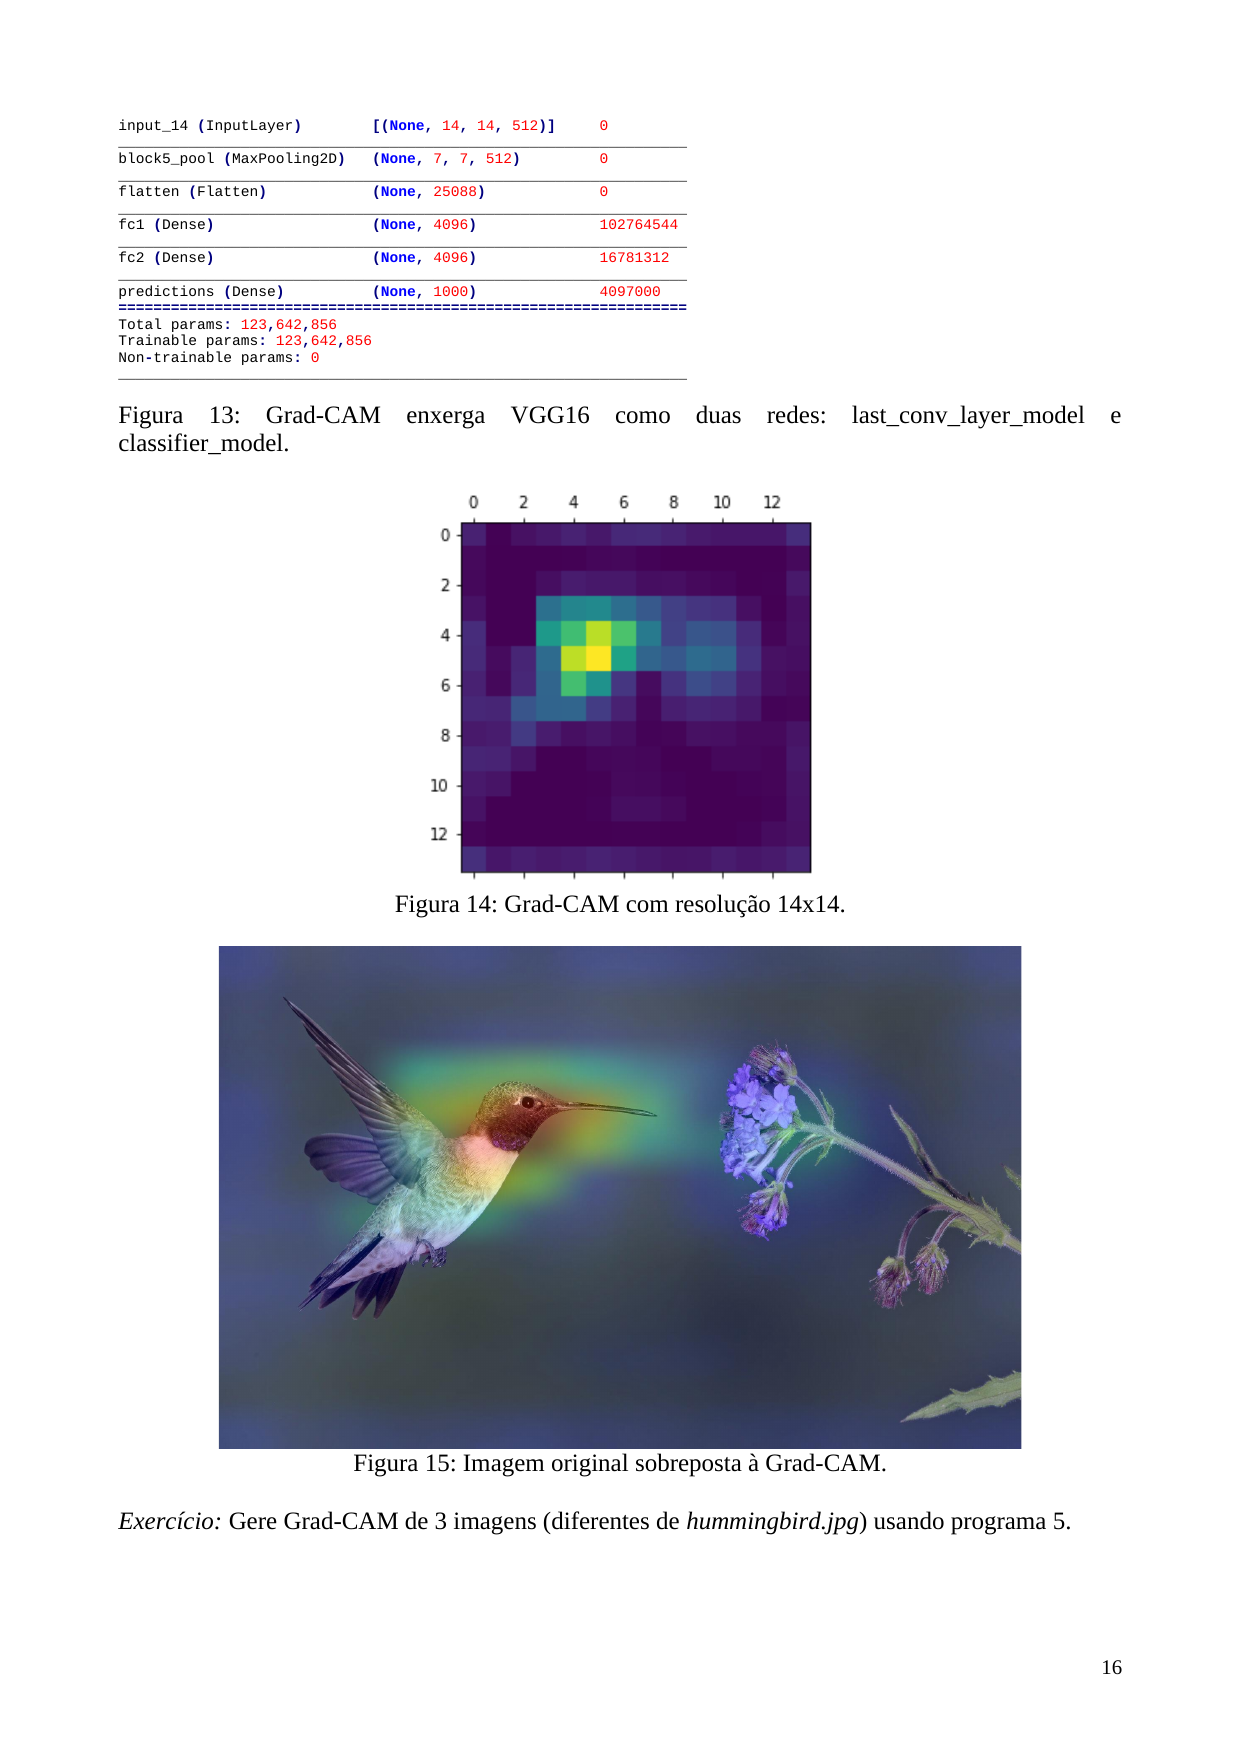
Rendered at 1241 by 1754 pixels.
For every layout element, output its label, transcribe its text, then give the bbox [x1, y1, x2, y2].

text ================================================================= [118, 300, 1122, 317]
text Non-trainable params: 0 [118, 350, 1122, 367]
text flatten (Flatten) (None, 25088) 0 [118, 184, 1122, 201]
text block5_pool (MaxPooling2D) (None, 7, 7, 512) 0 [118, 151, 1122, 168]
text _________________________________________________________________ [118, 135, 1122, 151]
text predictions (Dense) (None, 1000) 4097000 [118, 284, 1122, 300]
picture [419, 486, 821, 889]
text Total params: 123,642,856 [118, 317, 1122, 333]
text fc2 (Dense) (None, 4096) 16781312 [118, 251, 1122, 267]
text _________________________________________________________________ [118, 234, 1122, 251]
text _________________________________________________________________ [118, 201, 1122, 217]
text Figura 13: Grad-CAM enxerga VGG16 como duas redes: last_conv_layer_model e classifier_model. [118, 400, 1122, 457]
text _________________________________________________________________ [118, 367, 1122, 383]
text Exercício: Gere Grad-CAM de 3 imagens (diferentes de hummingbird.jpg) usando programa 5. [118, 1506, 1122, 1534]
text Figura 14: Grad-CAM com resolução 14x14. [118, 889, 1122, 918]
text fc1 (Dense) (None, 4096) 102764544 [118, 217, 1122, 234]
picture [218, 946, 1022, 1449]
text input_14 (InputLayer) [(None, 14, 14, 512)] 0 [118, 118, 1122, 135]
text Trainable params: 123,642,856 [118, 333, 1122, 350]
text _________________________________________________________________ [118, 168, 1122, 184]
text _________________________________________________________________ [118, 267, 1122, 284]
text Figura 15: Imagem original sobreposta à Grad-CAM. [118, 1448, 1122, 1477]
